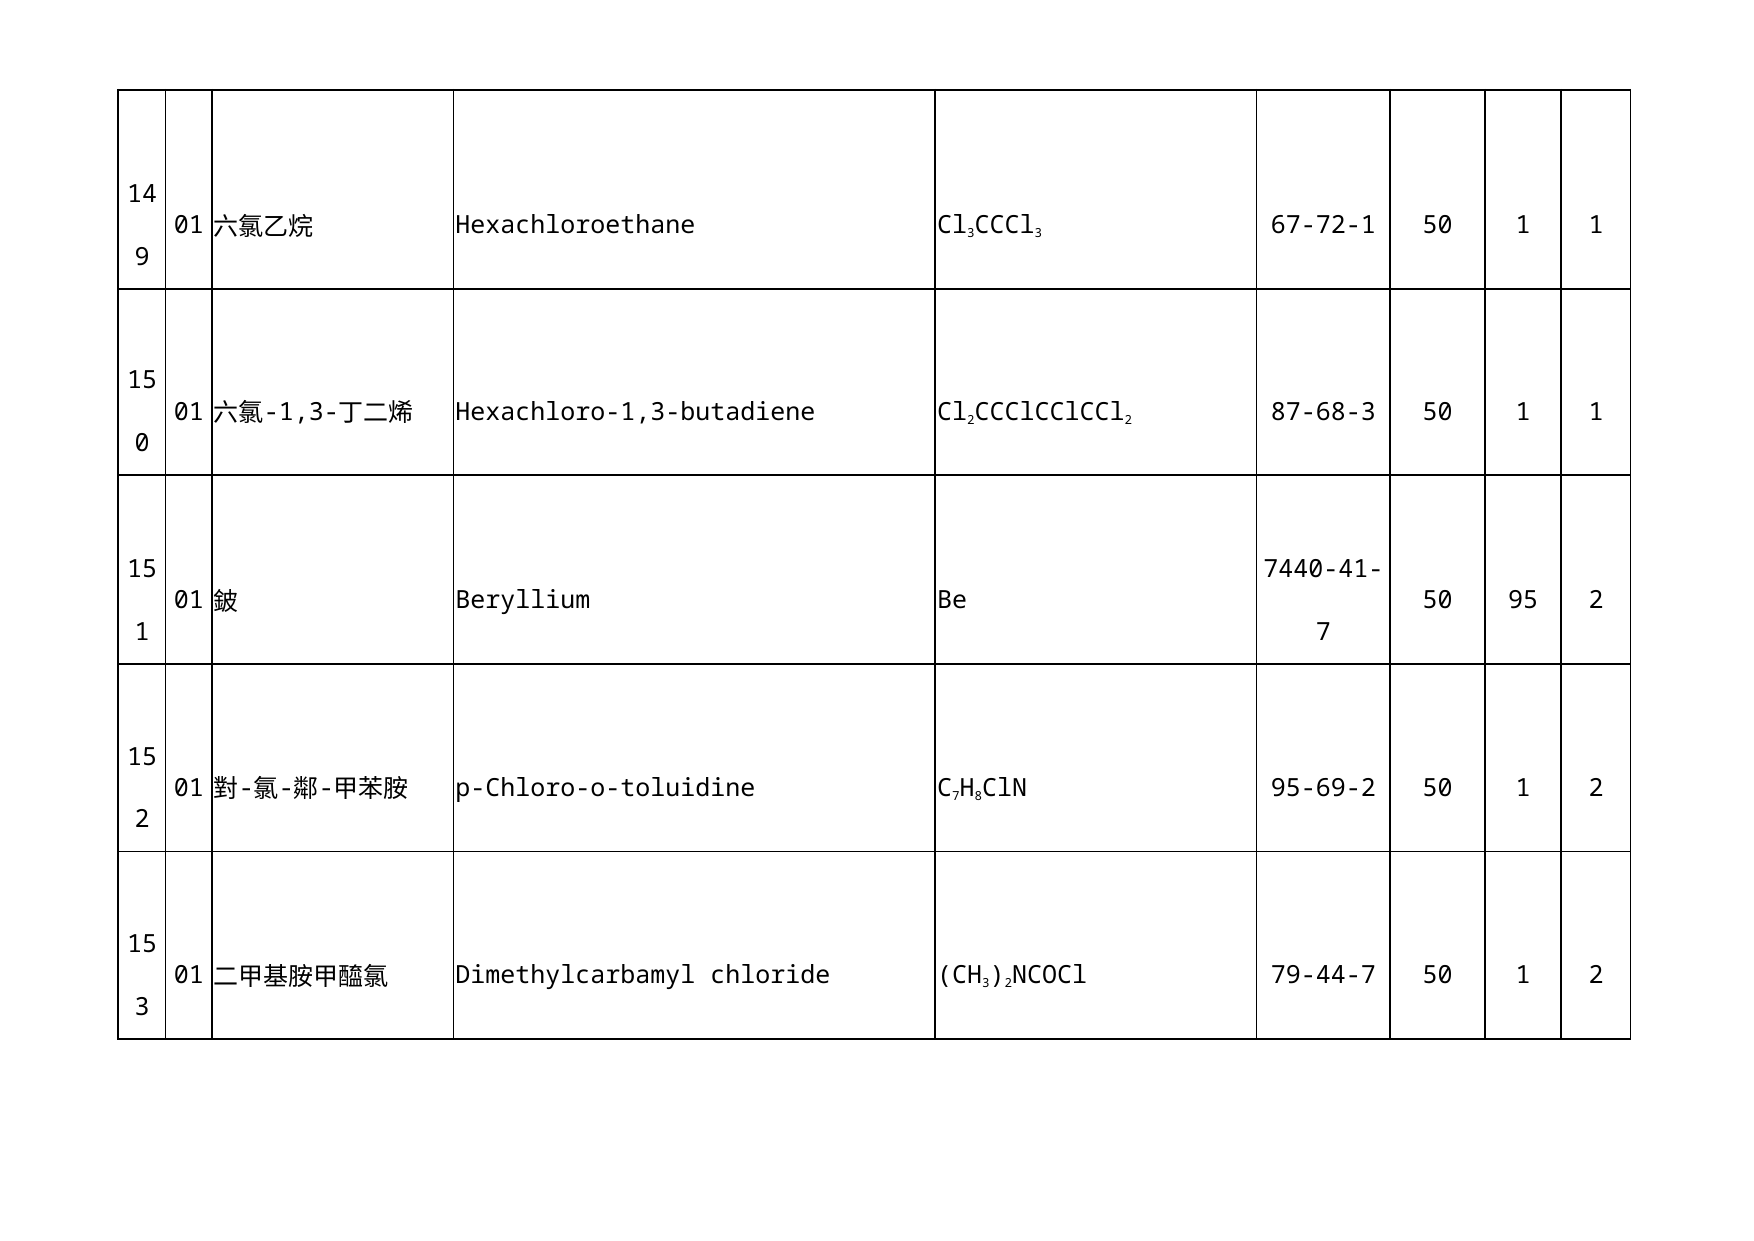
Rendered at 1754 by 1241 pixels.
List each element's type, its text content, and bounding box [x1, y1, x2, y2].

table_cell 50 [1391, 665, 1484, 851]
table_cell 87-68-3 [1257, 290, 1389, 474]
table_cell 151 [119, 476, 165, 663]
table_cell 153 [119, 852, 165, 1038]
table_cell 50 [1391, 476, 1484, 663]
table_cell 1 [1486, 91, 1560, 288]
table_cell Dimethylcarbamyl chloride [454, 852, 934, 1038]
table_cell 1 [1486, 665, 1560, 851]
table_cell 01 [166, 476, 211, 663]
table_cell 95-69-2 [1257, 665, 1389, 851]
table_cell 2 [1562, 852, 1630, 1038]
table_cell 150 [119, 290, 165, 474]
table_cell 01 [166, 665, 211, 851]
table_cell p-Chloro-o-toluidine [454, 665, 934, 851]
table_cell 2 [1562, 665, 1630, 851]
table_cell Hexachloro-1,3-butadiene [454, 290, 934, 474]
table_cell 50 [1391, 852, 1484, 1038]
table_cell 1 [1486, 852, 1560, 1038]
table_cell 149 [119, 91, 165, 288]
table_cell Be [936, 476, 1256, 663]
table_cell 六氯-1,3-丁二烯 [213, 290, 453, 474]
table_cell 01 [166, 91, 211, 288]
table_cell 鈹 [213, 476, 453, 663]
table_cell 2 [1562, 476, 1630, 663]
table_cell C7H8ClN [936, 665, 1256, 851]
table_cell Cl3CCCl3 [936, 91, 1256, 288]
table_cell Beryllium [454, 476, 934, 663]
table_cell 二甲基胺甲醯氯 [213, 852, 453, 1038]
table_cell 對-氯-鄰-甲苯胺 [213, 665, 453, 851]
table_cell 1 [1562, 290, 1630, 474]
table_cell 1 [1486, 290, 1560, 474]
table_cell 79-44-7 [1257, 852, 1389, 1038]
table_cell 95 [1486, 476, 1560, 663]
table_cell 六氯乙烷 [213, 91, 453, 288]
table_cell (CH3)2NCOCl [936, 852, 1256, 1038]
table_cell 01 [166, 290, 211, 474]
table_cell 152 [119, 665, 165, 851]
table_cell 50 [1391, 91, 1484, 288]
table_cell Cl2CCClCClCCl2 [936, 290, 1256, 474]
table_cell 67-72-1 [1257, 91, 1389, 288]
table_cell 01 [166, 852, 211, 1038]
table_cell 1 [1562, 91, 1630, 288]
table_cell 7440-41-7 [1257, 476, 1389, 663]
table_cell 50 [1391, 290, 1484, 474]
table_cell Hexachloroethane [454, 91, 934, 288]
